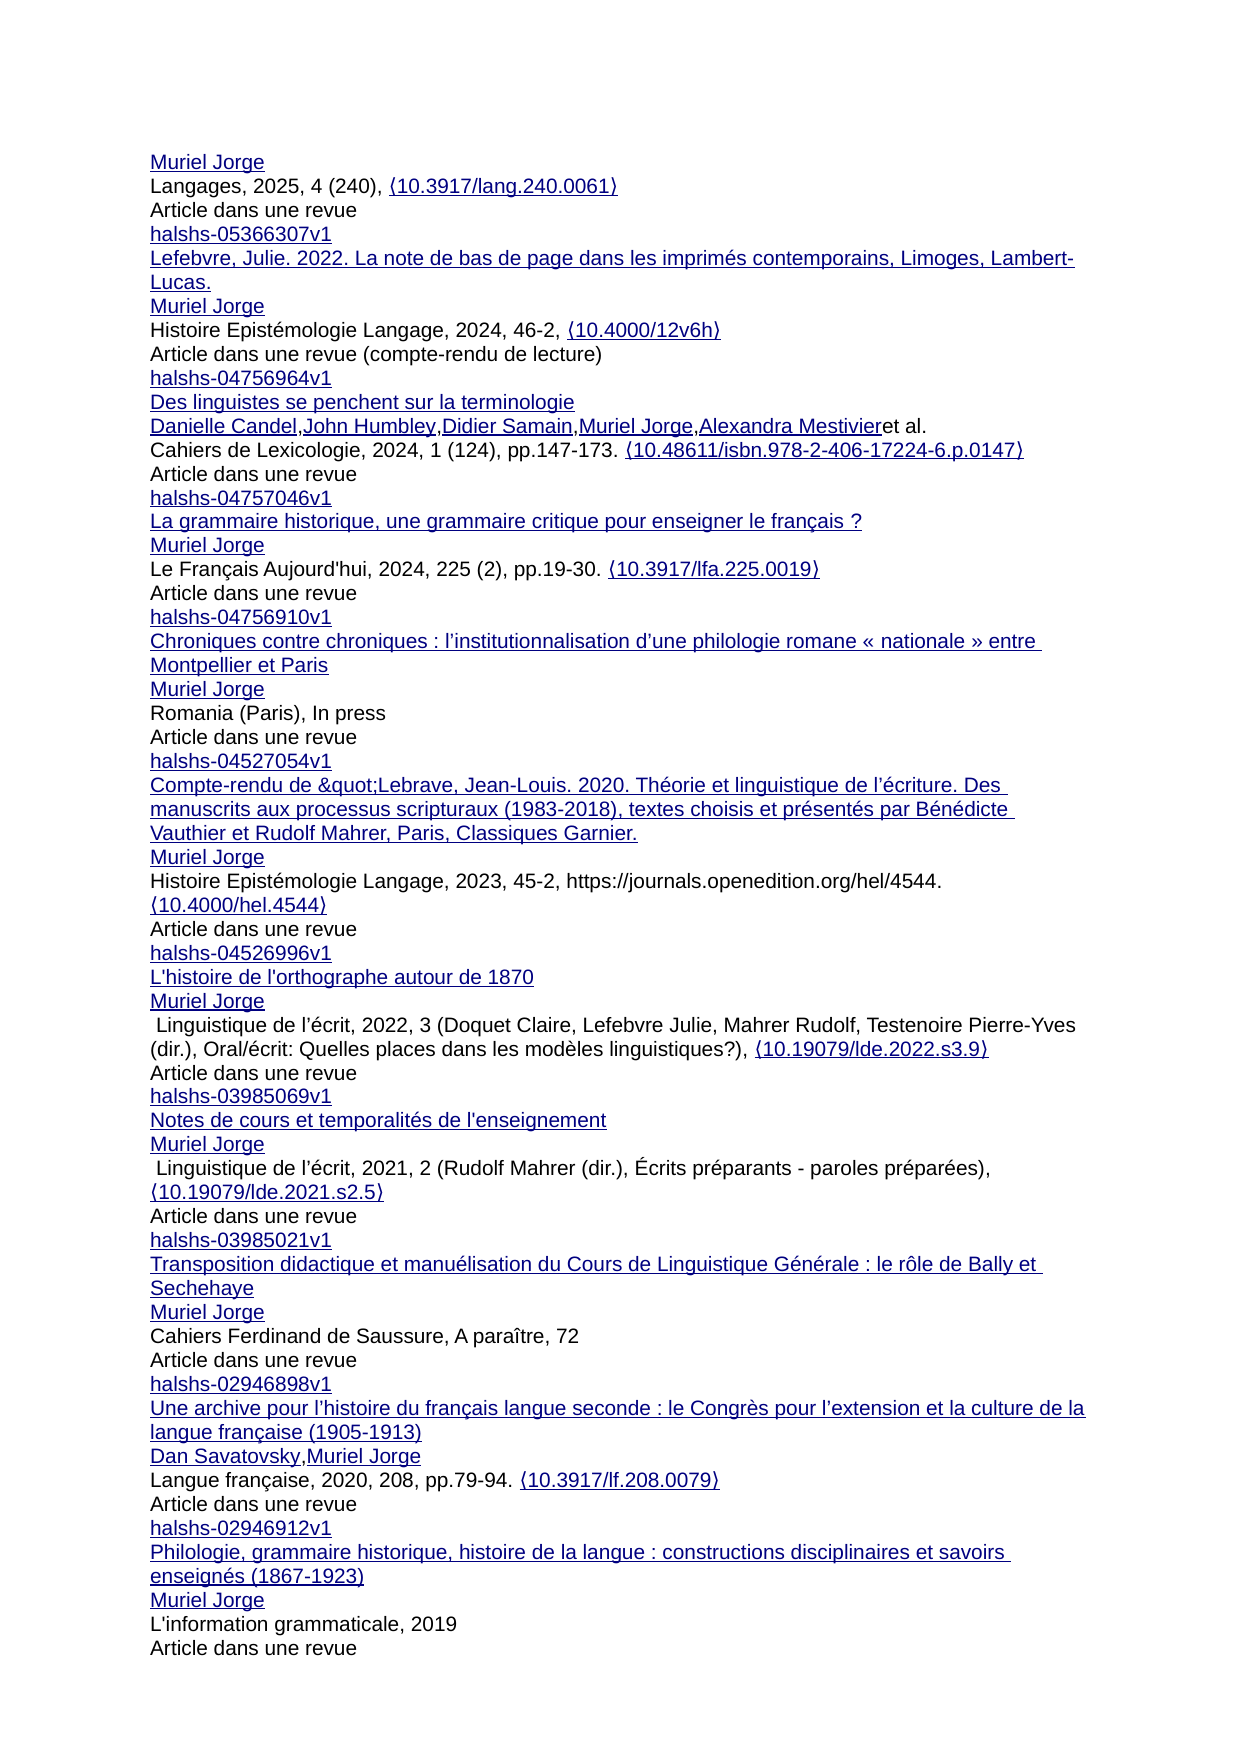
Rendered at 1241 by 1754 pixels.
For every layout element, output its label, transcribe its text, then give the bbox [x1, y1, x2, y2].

table_cell Lefebvre, Julie. 2022. La note de bas de page dans les imprimés contemporains, Limoges, Lambert-Lucas. Muriel Jorge Histoire Epistémologie Langage, 2024, 46-2, ⟨10.4000/12v6h⟩ Article dans une revue (compte-rendu de lecture) halshs-04756964v1 [150, 246, 1090, 389]
table_cell Muriel Jorge Langages, 2025, 4 (240), ⟨10.3917/lang.240.0061⟩ Article dans une revue halshs-05366307v1 [150, 150, 1090, 246]
table_cell Transposition didactique et manuélisation du Cours de Linguistique Générale : le rôle de Bally et Sechehaye Muriel Jorge Cahiers Ferdinand de Saussure, A paraître, 72 Article dans une revue halshs-02946898v1 [150, 1252, 1090, 1396]
table_cell Notes de cours et temporalités de l'enseignement Muriel Jorge Linguistique de l’écrit, 2021, 2 (Rudolf Mahrer (dir.), Écrits préparants - paroles préparées), ⟨10.19079/lde.2021.s2.5⟩ Article dans une revue halshs-03985021v1 [150, 1108, 1090, 1252]
table_cell Une archive pour l’histoire du français langue seconde : le Congrès pour l’extension et la culture de la langue française (1905-1913) Dan Savatovsky,Muriel Jorge Langue française, 2020, 208, pp.79-94. ⟨10.3917/lf.208.0079⟩ Article dans une revue halshs-02946912v1 [150, 1396, 1090, 1539]
table_cell La grammaire historique, une grammaire critique pour enseigner le français ? Muriel Jorge Le Français Aujourd'hui, 2024, 225 (2), pp.19-30. ⟨10.3917/lfa.225.0019⟩ Article dans une revue halshs-04756910v1 [150, 509, 1090, 629]
table_cell Compte-rendu de &quot;Lebrave, Jean-Louis. 2020. Théorie et linguistique de l’écriture. Des manuscrits aux processus scripturaux (1983-2018), textes choisis et présentés par Bénédicte Vauthier et Rudolf Mahrer, Paris, Classiques Garnier. Muriel Jorge Histoire Epistémologie Langage, 2023, 45-2, https://journals.openedition.org/hel/4544. ⟨10.4000/hel.4544⟩ Article dans une revue halshs-04526996v1 [150, 773, 1090, 964]
table_cell Chroniques contre chroniques : l’institutionnalisation d’une philologie romane « nationale » entre Montpellier et Paris Muriel Jorge Romania (Paris), In press Article dans une revue halshs-04527054v1 [150, 629, 1090, 773]
table_cell L'histoire de l'orthographe autour de 1870 Muriel Jorge Linguistique de l’écrit, 2022, 3 (Doquet Claire, Lefebvre Julie, Mahrer Rudolf, Testenoire Pierre-Yves (dir.), Oral/écrit: Quelles places dans les modèles linguistiques?), ⟨10.19079/lde.2022.s3.9⟩ Article dans une revue halshs-03985069v1 [150, 965, 1090, 1108]
table_cell Philologie, grammaire historique, histoire de la langue : constructions disciplinaires et savoirs enseignés (1867-1923) Muriel Jorge L'information grammaticale, 2019 Article dans une revue [150, 1540, 1090, 1659]
table_cell Des linguistes se penchent sur la terminologie Danielle Candel,John Humbley,Didier Samain,Muriel Jorge,Alexandra Mestivieret al. Cahiers de Lexicologie, 2024, 1 (124), pp.147-173. ⟨10.48611/isbn.978-2-406-17224-6.p.0147⟩ Article dans une revue halshs-04757046v1 [150, 390, 1090, 509]
